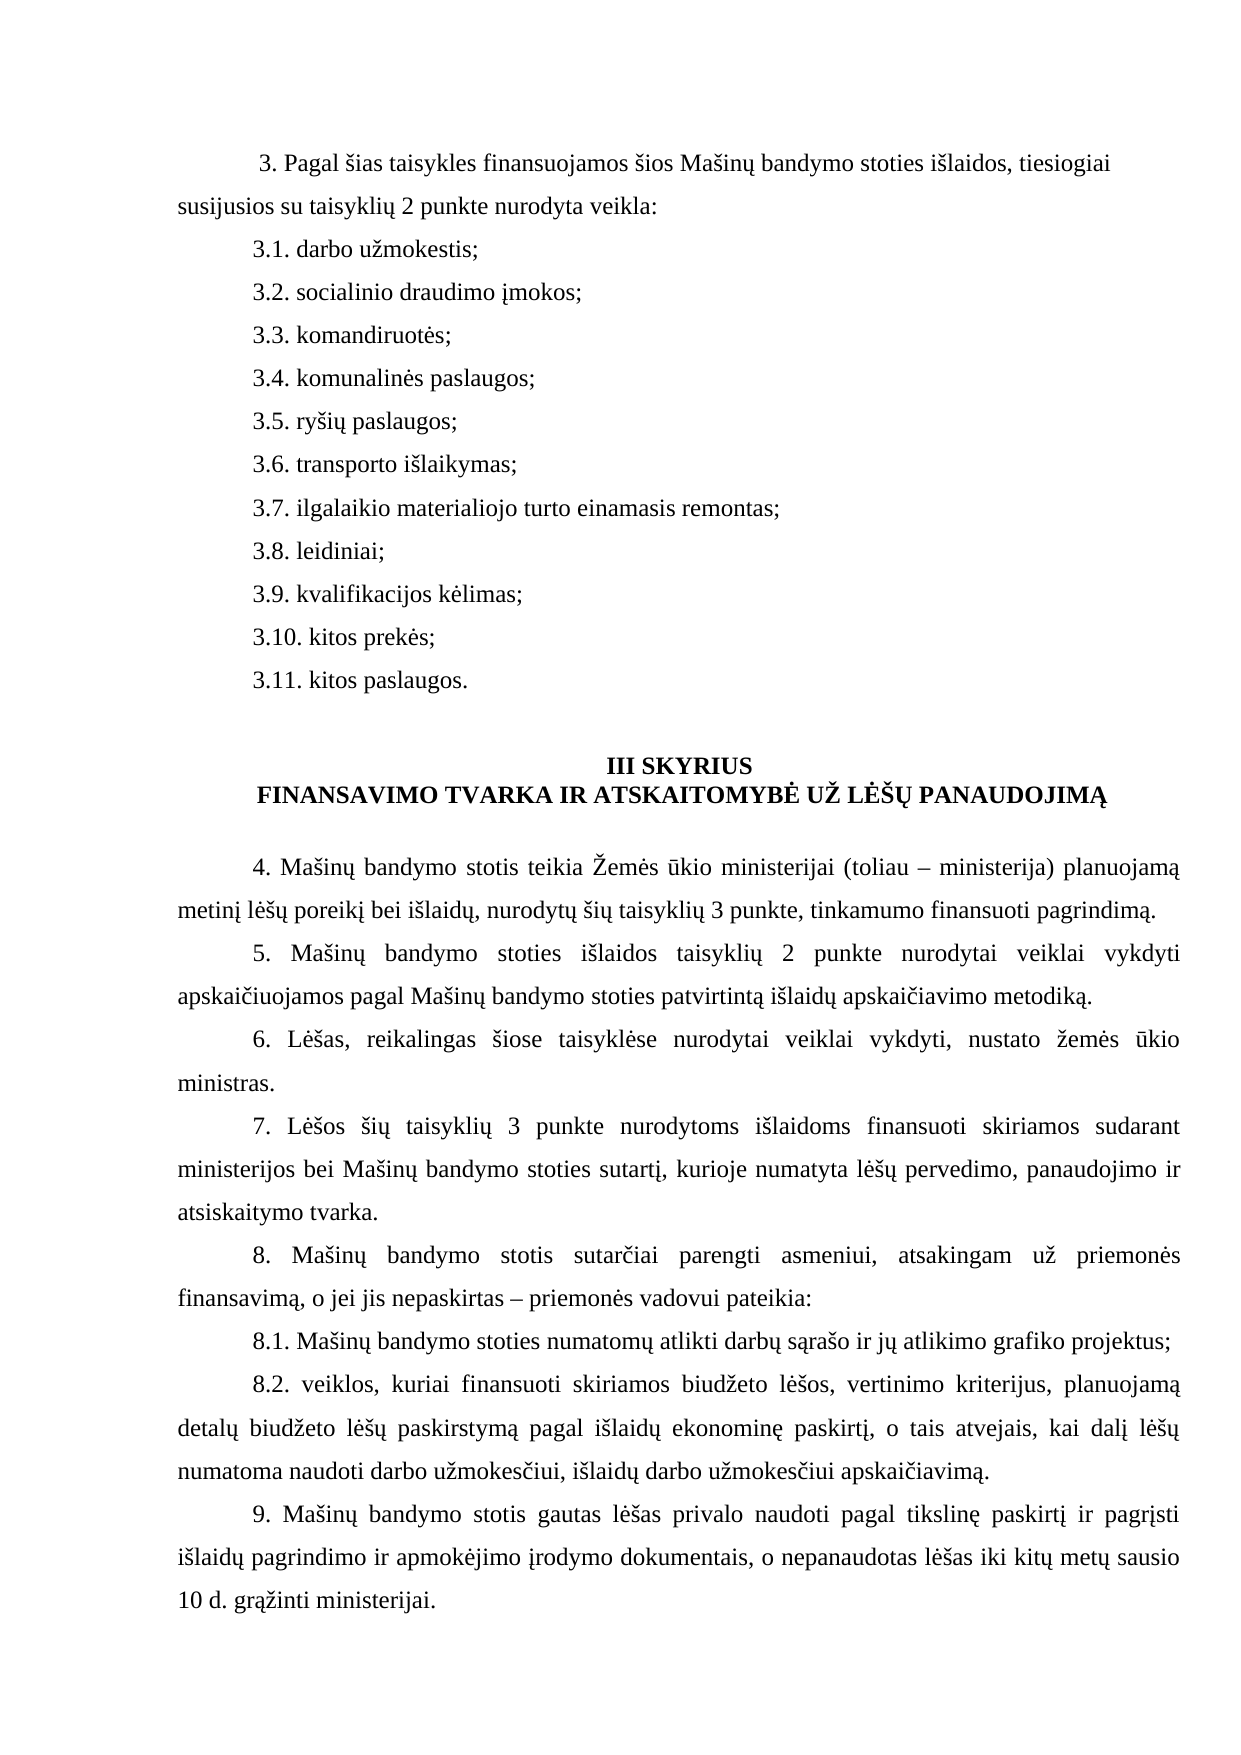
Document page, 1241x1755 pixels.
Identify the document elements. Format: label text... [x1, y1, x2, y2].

text 7. Lėšos šių taisyklių 3 punkte nurodytoms išlaidoms finansuoti skiriamos sudarant ministerijos bei Mašinų bandymo stoties sutartį, kurioje numatyta lėšų pervedimo, panaudojimo ir atsiskaitymo tvarka. [177, 1111, 1181, 1226]
text 9. Mašinų bandymo stotis gautas lėšas privalo naudoti pagal tikslinę paskirtį ir pagrįsti išlaidų pagrindimo ir apmokėjimo įrodymo dokumentais, o nepanaudotas lėšas iki kitų metų sausio 10 d. grąžinti ministerijai. [177, 1499, 1181, 1614]
text 3.1. darbo užmokestis; [177, 234, 1181, 263]
text 3. Pagal šias taisykles finansuojamos šios Mašinų bandymo stoties išlaidos, tiesiogiai susijusios su taisyklių 2 punkte nurodyta veikla: [177, 148, 1181, 219]
text 3.6. transporto išlaikymas; [177, 449, 1181, 478]
text 3.9. kvalifikacijos kėlimas; [177, 579, 1181, 608]
text 3.7. ilgalaikio materialiojo turto einamasis remontas; [177, 493, 1181, 521]
text 3.11. kitos paslaugos. [177, 665, 1181, 694]
text 3.4. komunalinės paslaugos; [177, 363, 1181, 392]
text 8.1. Mašinų bandymo stoties numatomų atlikti darbų sąrašo ir jų atlikimo grafiko projektus; [177, 1326, 1181, 1355]
text 8.2. veiklos, kuriai finansuoti skiriamos biudžeto lėšos, vertinimo kriterijus, planuojamą detalų biudžeto lėšų paskirstymą pagal išlaidų ekonominę paskirtį, o tais atvejais, kai dalį lėšų numatoma naudoti darbo užmokesčiui, išlaidų darbo užmokesčiui apskaičiavimą. [177, 1369, 1181, 1484]
text 8. Mašinų bandymo stotis sutarčiai parengti asmeniui, atsakingam už priemonės finansavimą, o jei jis nepaskirtas – priemonės vadovui pateikia: [177, 1240, 1181, 1312]
text 3.3. komandiruotės; [177, 320, 1181, 349]
text 3.10. kitos prekės; [177, 622, 1181, 651]
text 4. Mašinų bandymo stotis teikia Žemės ūkio ministerijai (toliau – ministerija) planuojamą metinį lėšų poreikį bei išlaidų, nurodytų šių taisyklių 3 punkte, tinkamumo finansuoti pagrindimą. [177, 852, 1181, 924]
text 6. Lėšas, reikalingas šiose taisyklėse nurodytai veiklai vykdyti, nustato žemės ūkio ministras. [177, 1024, 1181, 1096]
text 3.5. ryšių paslaugos; [177, 406, 1181, 435]
text 3.8. leidiniai; [177, 536, 1181, 564]
text FINANSAVIMO TVARKA IR ATSKAITOMYBĖ UŽ LĖŠŲ PANAUDOJIMĄ [177, 780, 1181, 809]
text 3.2. socialinio draudimo įmokos; [177, 277, 1181, 306]
text III SKYRIUS [177, 751, 1181, 780]
text 5. Mašinų bandymo stoties išlaidos taisyklių 2 punkte nurodytai veiklai vykdyti apskaičiuojamos pagal Mašinų bandymo stoties patvirtintą išlaidų apskaičiavimo metodiką. [177, 938, 1181, 1010]
